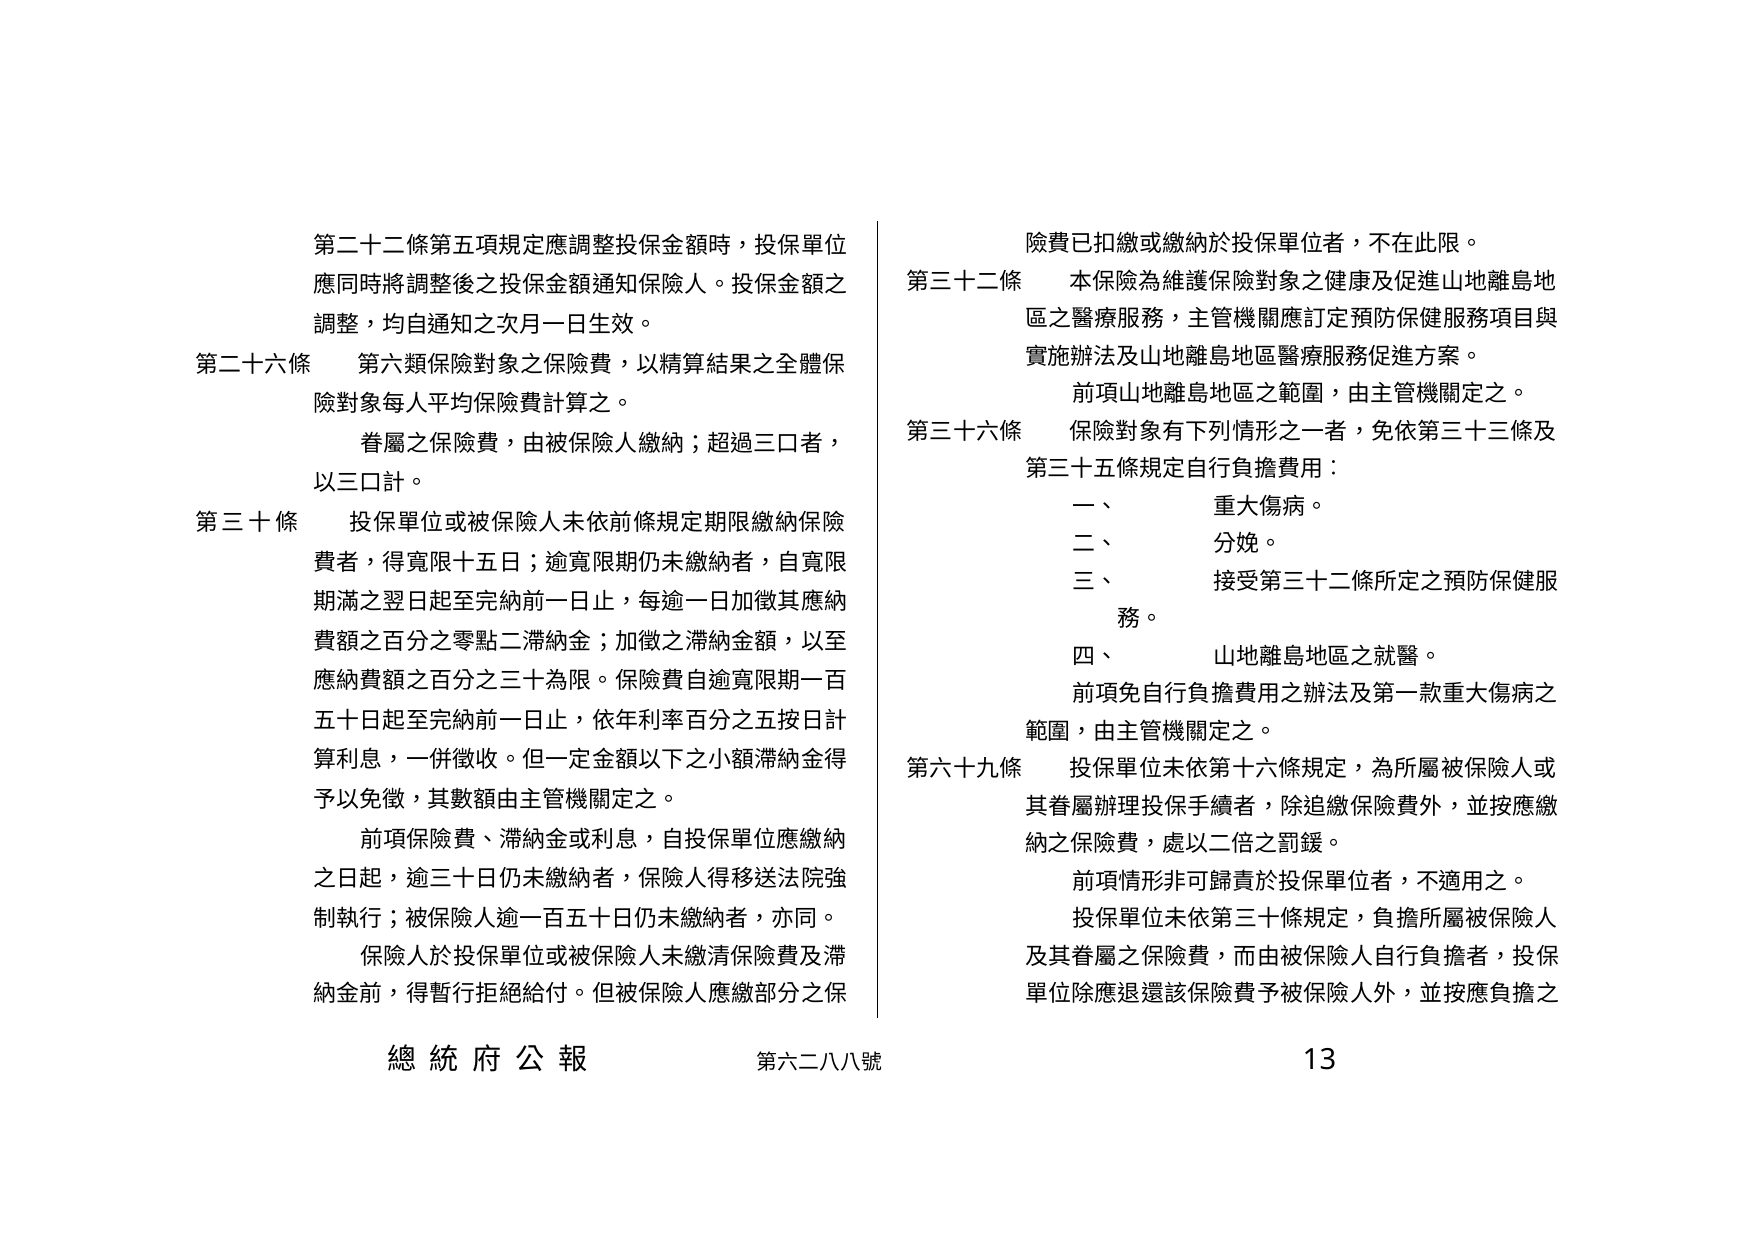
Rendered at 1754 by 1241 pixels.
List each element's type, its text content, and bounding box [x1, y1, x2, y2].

text 前項情形非可歸責於投保單位者，不適用之。 [1025, 859, 1559, 897]
text 第三十二條 本保險為維護保險對象之健康及促進山地離島地區之醫療服務，主管機關應訂定預防保健服務項目與實施辦法及山地離島地區醫療服務促進方案。 [907, 259, 1559, 372]
text 投保單位未依第三十條規定，負擔所屬被保險人及其眷屬之保險費，而由被保險人自行負擔者，投保單位除應退還該保險費予被保險人外，並按應負擔之 [1025, 897, 1559, 1009]
list 重大傷病。 [1072, 484, 1559, 522]
list 山地離島地區之就醫。 [1072, 634, 1559, 672]
text 保險人於投保單位或被保險人未繳清保險費及滯納金前，得暫行拒絕給付。但被保險人應繳部分之保 [313, 934, 847, 1009]
text 第六十九條 投保單位未依第十六條規定，為所屬被保險人或其眷屬辦理投保手續者，除追繳保險費外，並按應繳納之保險費，處以二倍之罰鍰。 [907, 747, 1559, 859]
text 險費已扣繳或繳納於投保單位者，不在此限。 [1025, 222, 1559, 259]
text 前項山地離島地區之範圍，由主管機關定之。 [1025, 372, 1559, 409]
text 眷屬之保險費，由被保險人繳納；超過三口者，以三口計。 [313, 419, 847, 499]
list 接受第三十二條所定之預防保健服務。 [1072, 559, 1559, 634]
text 前項保險費、滯納金或利息，自投保單位應繳納之日起，逾三十日仍未繳納者，保險人得移送法院強制執行；被保險人逾一百五十日仍未繳納者，亦同。 [313, 815, 847, 934]
text 第三十條 投保單位或被保險人未依前條規定期限繳納保險費者，得寬限十五日；逾寬限期仍未繳納者，自寬限期滿之翌日起至完納前一日止，每逾一日加徵其應納費額之百分之零點二滯納金；加徵之滯納金額，以至應納費額之百分之三十為限。保險費自逾寬限期一百五十日起至完納前一日止，依年利率百分之五按日計算利息，一併徵收。但一定金額以下之小額滯納金得予以免徵，其數額由主管機關定之。 [195, 499, 847, 815]
text 第二十六條 第六類保險對象之保險費，以精算結果之全體保險對象每人平均保險費計算之。 [195, 340, 847, 419]
text 前項免自行負擔費用之辦法及第一款重大傷病之範圍，由主管機關定之。 [1025, 672, 1559, 747]
list 分娩。 [1072, 522, 1559, 559]
text 第三十六條 保險對象有下列情形之一者，免依第三十三條及第三十五條規定自行負擔費用︰ [907, 409, 1559, 484]
text 第二十二條第五項規定應調整投保金額時，投保單位應同時將調整後之投保金額通知保險人。投保金額之調整，均自通知之次月一日生效。 [195, 222, 847, 340]
